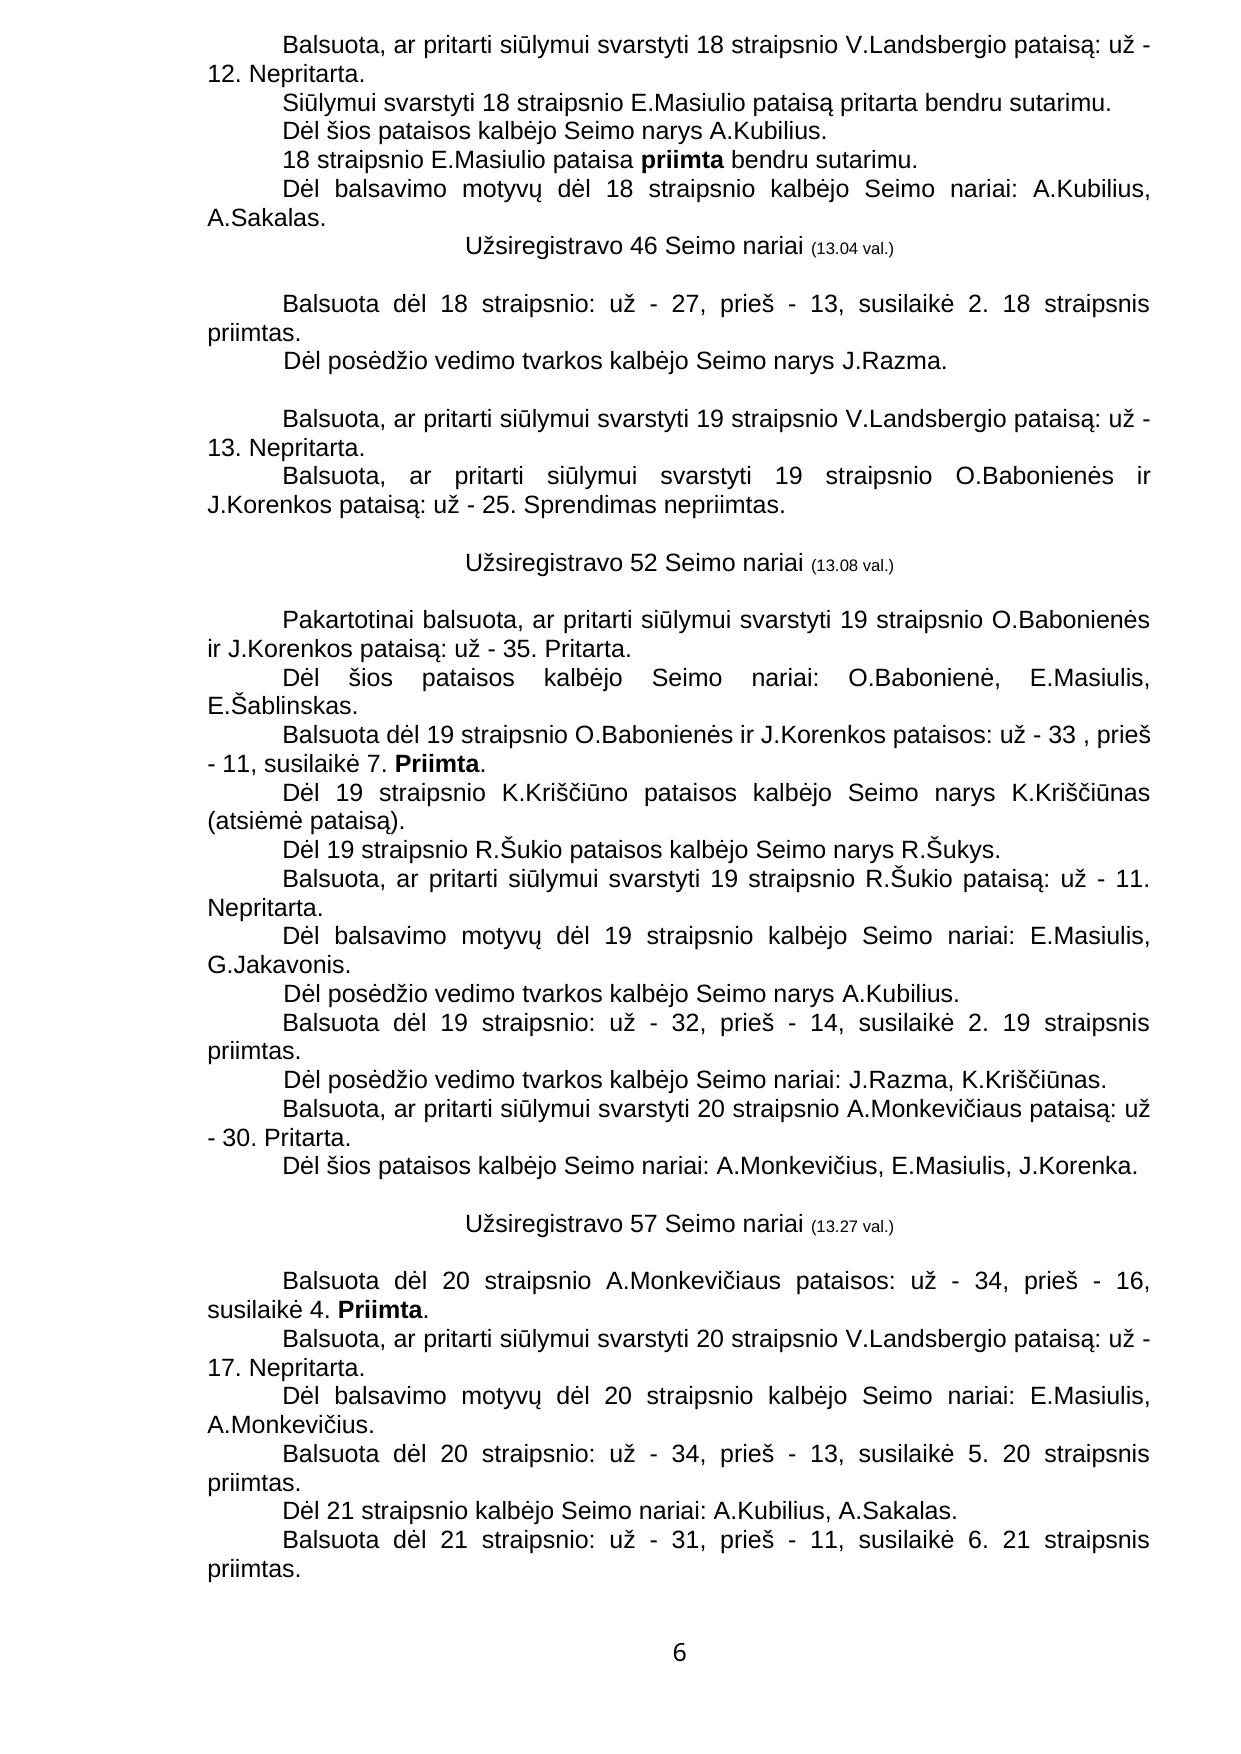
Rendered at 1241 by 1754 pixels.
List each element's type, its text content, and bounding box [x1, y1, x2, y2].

text Balsuota, ar pritarti siūlymui svarstyti 19 straipsnio R.Šukio pataisą: už - 11. Nepritarta. [207, 864, 1152, 921]
text Balsuota, ar pritarti siūlymui svarstyti 19 straipsnio V.Landsbergio pataisą: už - 13. Nepritarta. [207, 404, 1152, 461]
text Balsuota dėl 19 straipsnio O.Babonienės ir J.Korenkos pataisos: už - 33 , prieš - 11, susilaikė 7. Priimta. [207, 720, 1152, 777]
text Balsuota, ar pritarti siūlymui svarstyti 20 straipsnio V.Landsbergio pataisą: už - 17. Nepritarta. [207, 1324, 1152, 1381]
text Dėl 19 straipsnio K.Kriščiūno pataisos kalbėjo Seimo narys K.Kriščiūnas (atsiėmė pataisą). [207, 777, 1152, 835]
text Dėl balsavimo motyvų dėl 18 straipsnio kalbėjo Seimo nariai: A.Kubilius, A.Sakalas. [207, 174, 1152, 231]
text Balsuota, ar pritarti siūlymui svarstyti 20 straipsnio A.Monkevičiaus pataisą: už - 30. Pritarta. [207, 1094, 1152, 1151]
text Balsuota, ar pritarti siūlymui svarstyti 18 straipsnio V.Landsbergio pataisą: už - 12. Nepritarta. [207, 30, 1152, 87]
text Užsiregistravo 52 Seimo nariai (13.08 val.) [207, 547, 1152, 576]
text Užsiregistravo 46 Seimo nariai (13.04 val.) [207, 231, 1152, 260]
text Užsiregistravo 57 Seimo nariai (13.27 val.) [207, 1209, 1152, 1237]
text Dėl balsavimo motyvų dėl 20 straipsnio kalbėjo Seimo nariai: E.Masiulis, A.Monkevičius. [207, 1381, 1152, 1439]
text Dėl balsavimo motyvų dėl 19 straipsnio kalbėjo Seimo nariai: E.Masiulis, G.Jakavonis. [207, 921, 1152, 979]
text Balsuota dėl 21 straipsnio: už - 31, prieš - 11, susilaikė 6. 21 straipsnis priimtas. [207, 1525, 1152, 1582]
text Dėl posėdžio vedimo tvarkos kalbėjo Seimo nariai: J.Razma, K.Kriščiūnas. [207, 1065, 1152, 1094]
text Dėl posėdžio vedimo tvarkos kalbėjo Seimo narys A.Kubilius. [207, 979, 1152, 1007]
text 18 straipsnio E.Masiulio pataisa priimta bendru sutarimu. [207, 145, 1152, 174]
text Dėl 21 straipsnio kalbėjo Seimo nariai: A.Kubilius, A.Sakalas. [207, 1496, 1152, 1525]
text Balsuota dėl 18 straipsnio: už - 27, prieš - 13, susilaikė 2. 18 straipsnis priimtas. [207, 289, 1152, 346]
text Dėl šios pataisos kalbėjo Seimo narys A.Kubilius. [207, 116, 1152, 145]
text Pakartotinai balsuota, ar pritarti siūlymui svarstyti 19 straipsnio O.Babonienės ir J.Korenkos pataisą: už - 35. Pritarta. [207, 605, 1152, 662]
text Dėl posėdžio vedimo tvarkos kalbėjo Seimo narys J.Razma. [207, 346, 1152, 375]
text Dėl 19 straipsnio R.Šukio pataisos kalbėjo Seimo narys R.Šukys. [207, 835, 1152, 864]
text Balsuota dėl 20 straipsnio A.Monkevičiaus pataisos: už - 34, prieš - 16, susilaikė 4. Priimta. [207, 1266, 1152, 1324]
text Siūlymui svarstyti 18 straipsnio E.Masiulio pataisą pritarta bendru sutarimu. [207, 87, 1152, 116]
text Dėl šios pataisos kalbėjo Seimo nariai: A.Monkevičius, E.Masiulis, J.Korenka. [207, 1151, 1152, 1180]
text Balsuota dėl 20 straipsnio: už - 34, prieš - 13, susilaikė 5. 20 straipsnis priimtas. [207, 1439, 1152, 1496]
text Dėl šios pataisos kalbėjo Seimo nariai: O.Babonienė, E.Masiulis, E.Šablinskas. [207, 662, 1152, 720]
text Balsuota, ar pritarti siūlymui svarstyti 19 straipsnio O.Babonienės ir J.Korenkos pataisą: už - 25. Sprendimas nepriimtas. [207, 461, 1152, 519]
text Balsuota dėl 19 straipsnio: už - 32, prieš - 14, susilaikė 2. 19 straipsnis priimtas. [207, 1007, 1152, 1065]
